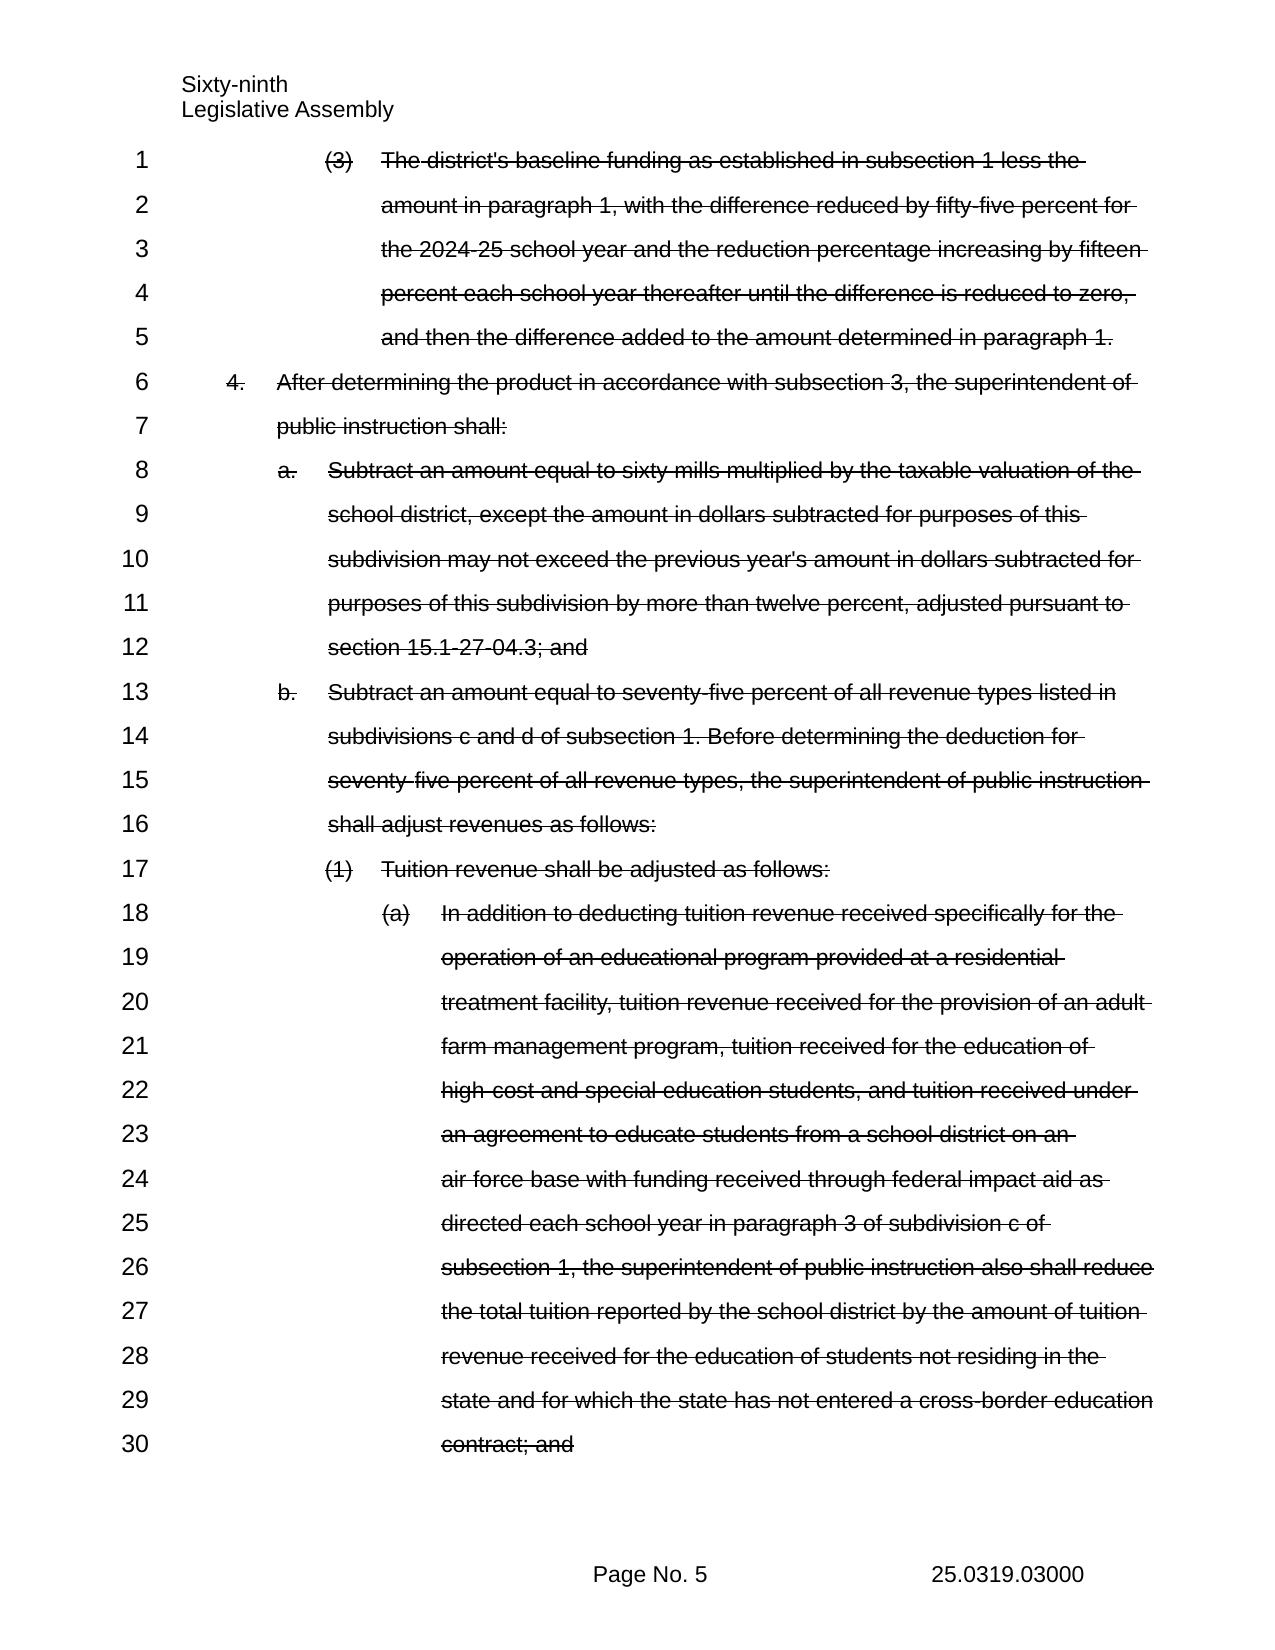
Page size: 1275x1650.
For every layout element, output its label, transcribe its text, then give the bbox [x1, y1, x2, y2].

text (1) Tuition revenue shall be adjusted as follows: [181, 842, 1154, 886]
text a. Subtract an amount equal to sixty mills multiplied by the taxable valuation of the school district, except the amount in dollars subtracted for purposes of this subdivision may not exceed the previous year's amount in dollars subtracted for purposes of this subdivision by more than twelve percent, adjusted pursuant to section 15.1‑27‑04.3; and [181, 443, 1154, 664]
text (a) In addition to deducting tuition revenue received specifically for the operation of an educational program provided at a residential treatment facility, tuition revenue received for the provision of an adult farm management program, tuition received for the education of high‑cost and special education students, and tuition received under an agreement to educate students from a school district on an air force base with funding received through federal impact aid as directed each school year in paragraph 3 of subdivision c of subsection 1, the superintendent of public instruction also shall reduce the total tuition reported by the school district by the amount of tuition revenue received for the education of students not residing in the state and for which the state has not entered a cross‑border education contract; and [181, 886, 1154, 1461]
text 4. After determining the product in accordance with subsection 3, the superintendent of public instruction shall: [181, 355, 1154, 443]
text (3) The district's baseline funding as established in subsection 1 less the amount in paragraph 1, with the difference reduced by fifty‑five percent for the 2024‑25 school year and the reduction percentage increasing by fifteen percent each school year thereafter until the difference is reduced to zero, and then the difference added to the amount determined in paragraph 1. [181, 133, 1154, 355]
text b. Subtract an amount equal to seventy‑five percent of all revenue types listed in subdivisions c and d of subsection 1. Before determining the deduction for seventy‑five percent of all revenue types, the superintendent of public instruction shall adjust revenues as follows: [181, 664, 1154, 842]
